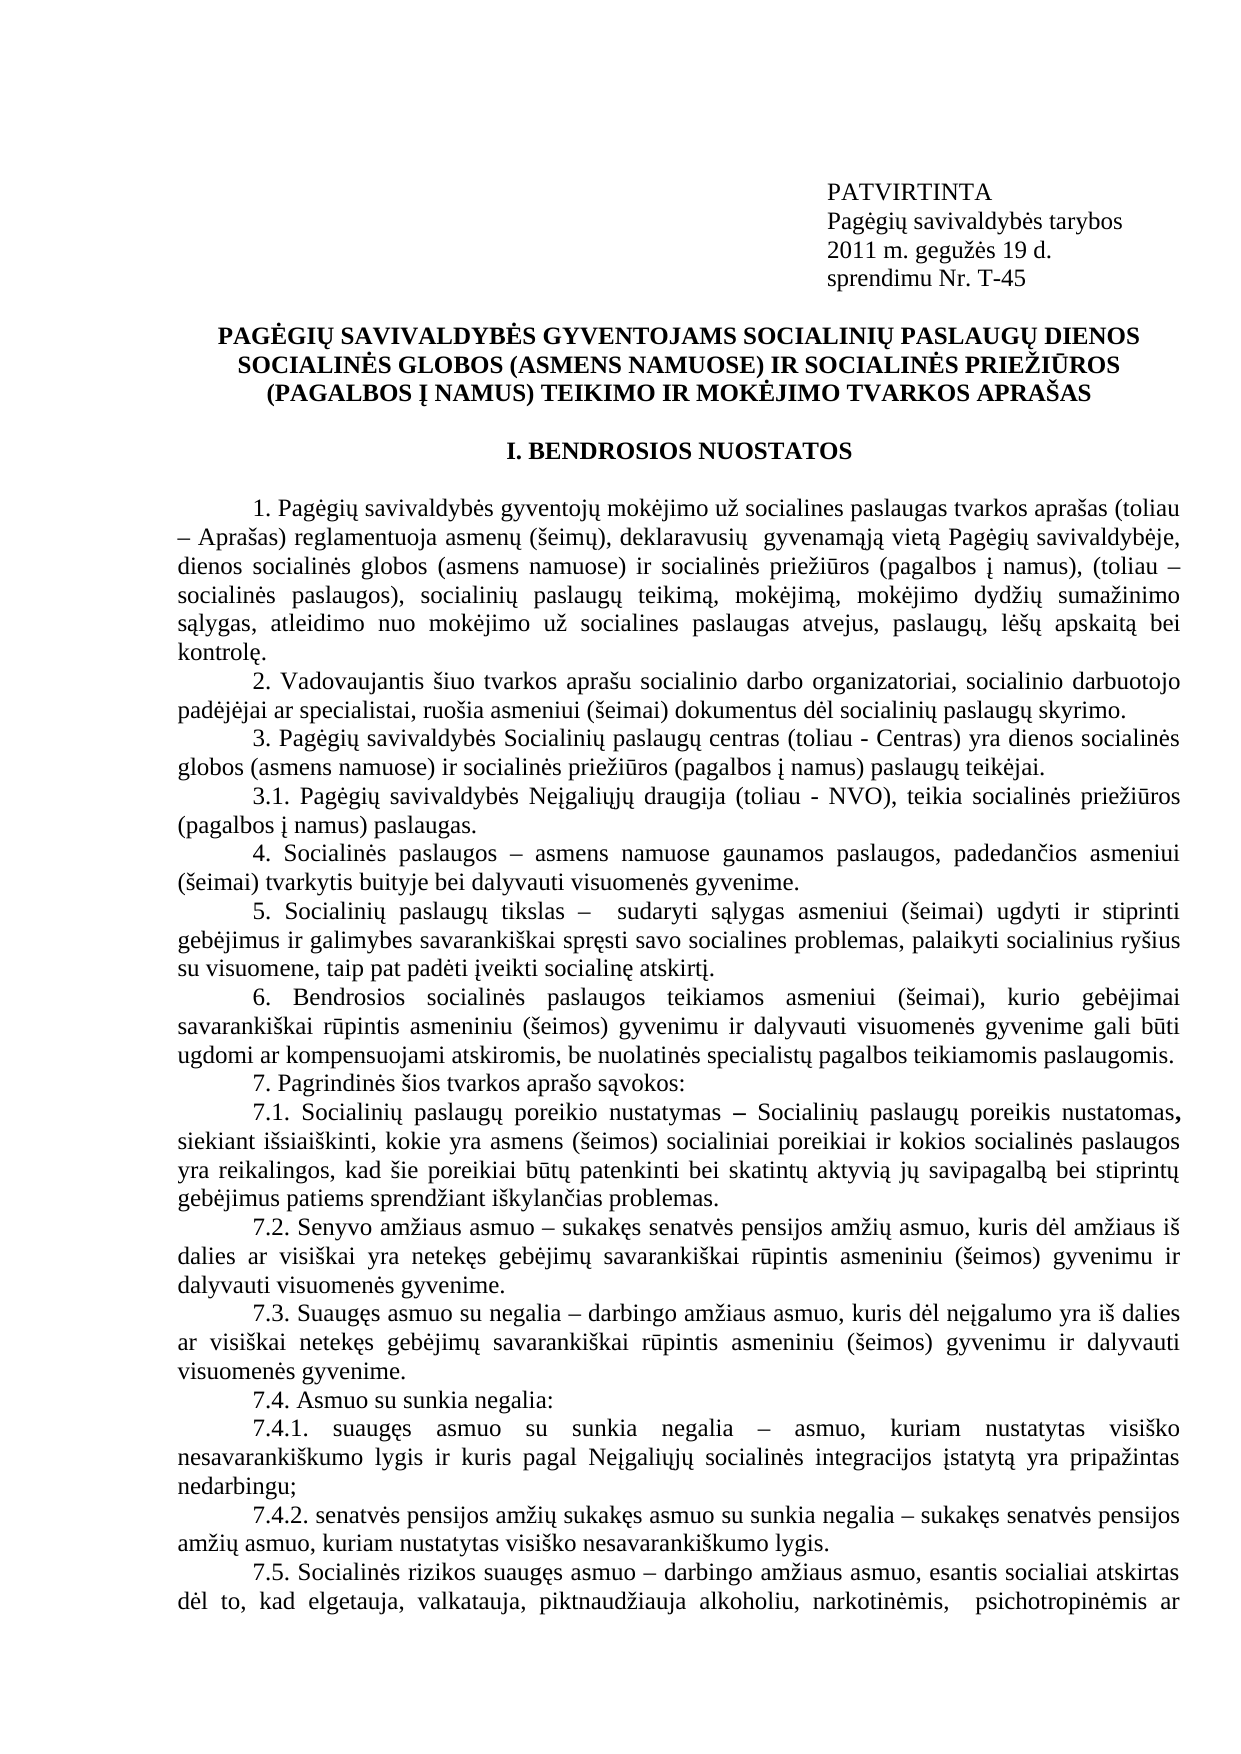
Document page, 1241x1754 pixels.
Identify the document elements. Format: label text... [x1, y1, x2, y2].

text 5. Socialinių paslaugų tikslas – sudaryti sąlygas asmeniui (šeimai) ugdyti ir stiprinti gebėjimus ir galimybes savarankiškai spręsti savo socialines problemas, palaikyti socialinius ryšius su visuomene, taip pat padėti įveikti socialinę atskirtį. [177, 896, 1181, 982]
text 3.1. Pagėgių savivaldybės Neįgaliųjų draugija (toliau - NVO), teikia socialinės priežiūros (pagalbos į namus) paslaugas. [177, 781, 1181, 838]
text 7.5. Socialinės rizikos suaugęs asmuo – darbingo amžiaus asmuo, esantis socialiai atskirtas dėl to, kad elgetauja, valkatauja, piktnaudžiauja alkoholiu, narkotinėmis, psichotropinėmis ar [177, 1557, 1181, 1615]
text 7.4.1. suaugęs asmuo su sunkia negalia – asmuo, kuriam nustatytas visiško nesavarankiškumo lygis ir kuris pagal Neįgaliųjų socialinės integracijos įstatytą yra pripažintas nedarbingu; [177, 1413, 1181, 1500]
text 7.4. Asmuo su sunkia negalia: [177, 1385, 1181, 1413]
text 7.4.2. senatvės pensijos amžių sukakęs asmuo su sunkia negalia – sukakęs senatvės pensijos amžių asmuo, kuriam nustatytas visiško nesavarankiškumo lygis. [177, 1500, 1181, 1557]
text PATVIRTINTA [827, 177, 1181, 206]
text I. BENDROSIOS NUOSTATOS [177, 436, 1181, 465]
text 2011 m. gegužės 19 d. [177, 235, 1181, 263]
text 7.2. Senyvo amžiaus asmuo – sukakęs senatvės pensijos amžių asmuo, kuris dėl amžiaus iš dalies ar visiškai yra netekęs gebėjimų savarankiškai rūpintis asmeniniu (šeimos) gyvenimu ir dalyvauti visuomenės gyvenime. [177, 1212, 1181, 1298]
text PAGĖGIŲ SAVIVALDYBĖS GYVENTOJAMS SOCIALINIŲ PASLAUGŲ DIENOS SOCIALINĖS GLOBOS (ASMENS NAMUOSE) IR SOCIALINĖS PRIEŽIŪROS (PAGALBOS Į NAMUS) TEIKIMO IR MOKĖJIMO TVARKOS APRAŠAS [177, 321, 1181, 407]
text Pagėgių savivaldybės tarybos [177, 206, 1181, 235]
text 1. Pagėgių savivaldybės gyventojų mokėjimo už socialines paslaugas tvarkos aprašas (toliau – Aprašas) reglamentuoja asmenų (šeimų), deklaravusių gyvenamąją vietą Pagėgių savivaldybėje, dienos socialinės globos (asmens namuose) ir socialinės priežiūros (pagalbos į namus), (toliau – socialinės paslaugos), socialinių paslaugų teikimą, mokėjimą, mokėjimo dydžių sumažinimo sąlygas, atleidimo nuo mokėjimo už socialines paslaugas atvejus, paslaugų, lėšų apskaitą bei kontrolę. [177, 493, 1181, 666]
text 4. Socialinės paslaugos – asmens namuose gaunamos paslaugos, padedančios asmeniui (šeimai) tvarkytis buityje bei dalyvauti visuomenės gyvenime. [177, 838, 1181, 896]
text 7. Pagrindinės šios tvarkos aprašo sąvokos: [177, 1068, 1181, 1097]
text 7.3. Suaugęs asmuo su negalia – darbingo amžiaus asmuo, kuris dėl neįgalumo yra iš dalies ar visiškai netekęs gebėjimų savarankiškai rūpintis asmeniniu (šeimos) gyvenimu ir dalyvauti visuomenės gyvenime. [177, 1298, 1181, 1385]
text 6. Bendrosios socialinės paslaugos teikiamos asmeniui (šeimai), kurio gebėjimai savarankiškai rūpintis asmeniniu (šeimos) gyvenimu ir dalyvauti visuomenės gyvenime gali būti ugdomi ar kompensuojami atskiromis, be nuolatinės specialistų pagalbos teikiamomis paslaugomis. [177, 982, 1181, 1068]
text sprendimu Nr. T-45 [177, 263, 1181, 292]
text 2. Vadovaujantis šiuo tvarkos aprašu socialinio darbo organizatoriai, socialinio darbuotojo padėjėjai ar specialistai, ruošia asmeniui (šeimai) dokumentus dėl socialinių paslaugų skyrimo. [177, 666, 1181, 723]
text 7.1. Socialinių paslaugų poreikio nustatymas – Socialinių paslaugų poreikis nustatomas, siekiant išsiaiškinti, kokie yra asmens (šeimos) socialiniai poreikiai ir kokios socialinės paslaugos yra reikalingos, kad šie poreikiai būtų patenkinti bei skatintų aktyvią jų savipagalbą bei stiprintų gebėjimus patiems sprendžiant iškylančias problemas. [177, 1097, 1181, 1212]
text 3. Pagėgių savivaldybės Socialinių paslaugų centras (toliau - Centras) yra dienos socialinės globos (asmens namuose) ir socialinės priežiūros (pagalbos į namus) paslaugų teikėjai. [177, 723, 1181, 781]
